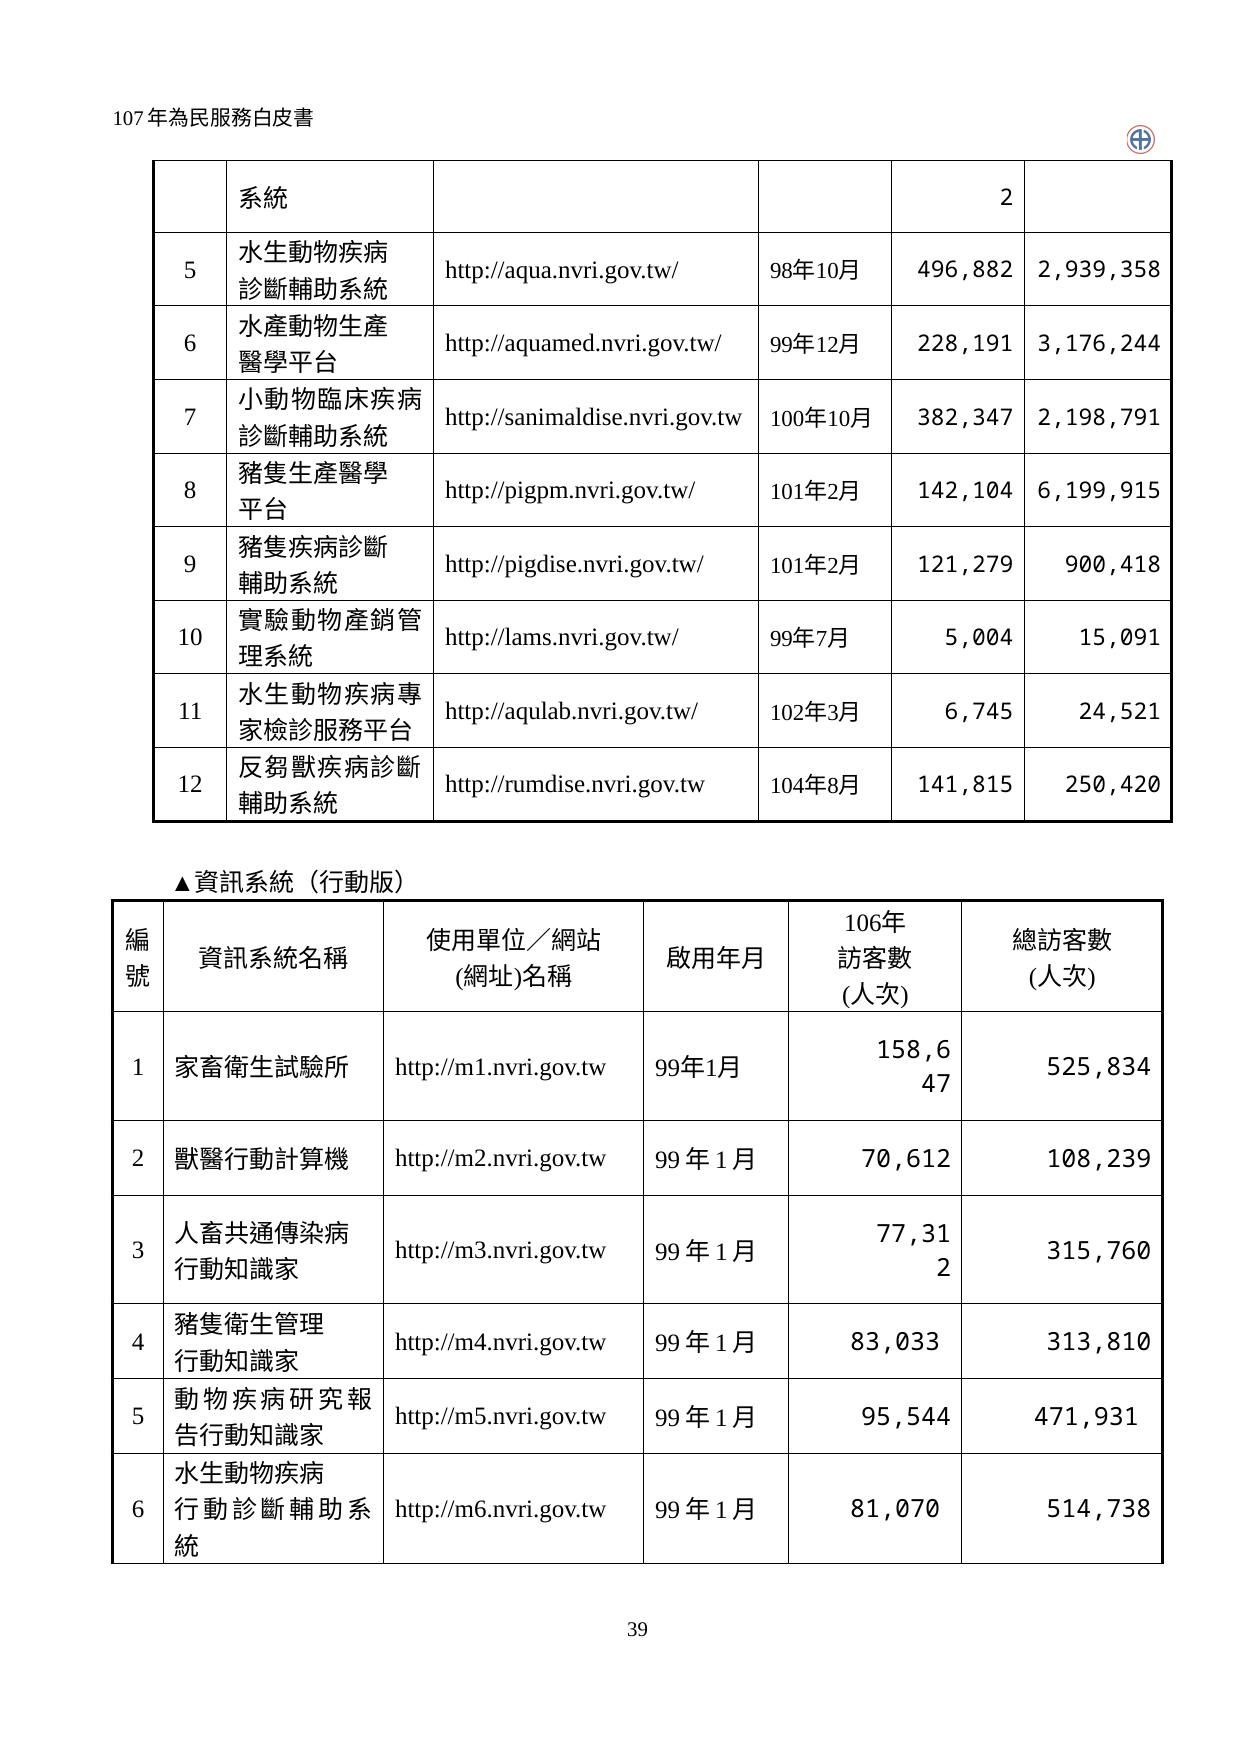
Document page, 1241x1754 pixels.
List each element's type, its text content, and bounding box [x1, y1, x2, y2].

table_header 106年 訪客數 (人次) [789, 902, 961, 1011]
table_cell 動物疾病研究報告行動知識家 [164, 1379, 383, 1453]
text ▲資訊系統（行動版） [170, 863, 1162, 899]
table_cell 121,279 [892, 527, 1024, 599]
table_cell http://m6.nvri.gov.tw [384, 1454, 643, 1562]
table_cell 11 [155, 674, 226, 747]
table_cell 99年1月 [644, 1196, 788, 1303]
table_cell 反芻獸疾病診斷輔助系統 [227, 748, 433, 820]
table_header 啟用年月 [644, 902, 788, 1011]
table_cell 水生動物疾病專家檢診服務平台 [227, 674, 433, 747]
table_cell 99年12月 [759, 306, 891, 379]
table_cell 水產動物生產 醫學平台 [227, 306, 433, 379]
table_cell 496,882 [892, 233, 1024, 305]
table_cell 1 [114, 1012, 163, 1120]
table_cell 104年8月 [759, 748, 891, 820]
table_cell http://m3.nvri.gov.tw [384, 1196, 643, 1303]
table_cell http://m4.nvri.gov.tw [384, 1304, 643, 1378]
table_cell 8 [155, 454, 226, 526]
table_cell 15,091 [1025, 601, 1170, 673]
table_cell 人畜共通傳染病 行動知識家 [164, 1196, 383, 1303]
table_cell http://m2.nvri.gov.tw [384, 1121, 643, 1194]
table_cell 水生動物疾病 診斷輔助系統 [227, 233, 433, 305]
table_cell 514,738 [962, 1454, 1161, 1562]
table_cell 6 [155, 306, 226, 379]
table_cell 141,815 [892, 748, 1024, 820]
table_cell 900,418 [1025, 527, 1170, 599]
table_cell 水生動物疾病 行動診斷輔助系統 [164, 1454, 383, 1562]
table_cell 99年1月 [644, 1379, 788, 1453]
table_cell 獸醫行動計算機 [164, 1121, 383, 1194]
table_cell 9 [155, 527, 226, 599]
table_cell 2,198,791 [1025, 380, 1170, 452]
table_cell 142,104 [892, 454, 1024, 526]
table_cell http://rumdise.nvri.gov.tw [434, 748, 758, 820]
table_cell 101年2月 [759, 454, 891, 526]
table_cell 101年2月 [759, 527, 891, 599]
table_cell 5 [155, 233, 226, 305]
table_cell 6 [114, 1454, 163, 1562]
table_cell 10 [155, 601, 226, 673]
table_cell [155, 161, 226, 232]
table_cell 99年1月 [644, 1121, 788, 1194]
table_cell 6,199,915 [1025, 454, 1170, 526]
table_cell 4 [114, 1304, 163, 1378]
table_cell 95,544 [789, 1379, 961, 1453]
table_cell 100年10月 [759, 380, 891, 452]
table_cell 2 [114, 1121, 163, 1194]
table_cell 99年1月 [644, 1012, 788, 1120]
table_cell http://m1.nvri.gov.tw [384, 1012, 643, 1120]
table_cell 81,070 [789, 1454, 961, 1562]
table_cell 99年1月 [644, 1454, 788, 1562]
table_cell 2 [892, 161, 1024, 232]
table_cell 系統 [227, 161, 433, 232]
table_cell 313,810 [962, 1304, 1161, 1378]
table_cell 7 [155, 380, 226, 452]
table_cell 12 [155, 748, 226, 820]
table_cell http://aqua.nvri.gov.tw/ [434, 233, 758, 305]
table_header 資訊系統名稱 [164, 902, 383, 1011]
table_cell 83,033 [789, 1304, 961, 1378]
table_cell 102年3月 [759, 674, 891, 747]
table_cell http://lams.nvri.gov.tw/ [434, 601, 758, 673]
table_header 使用單位∕網站 (網址)名稱 [384, 902, 643, 1011]
table_cell 3,176,244 [1025, 306, 1170, 379]
table_cell 250,420 [1025, 748, 1170, 820]
table_cell 豬隻生產醫學 平台 [227, 454, 433, 526]
table_cell 24,521 [1025, 674, 1170, 747]
table_cell 382,347 [892, 380, 1024, 452]
table_cell http://pigdise.nvri.gov.tw/ [434, 527, 758, 599]
table_cell 228,191 [892, 306, 1024, 379]
table_header 總訪客數 (人次) [962, 902, 1161, 1011]
table_cell 豬隻疾病診斷 輔助系統 [227, 527, 433, 599]
table_cell 525,834 [962, 1012, 1161, 1120]
table_cell http://aqulab.nvri.gov.tw/ [434, 674, 758, 747]
table_cell 108,239 [962, 1121, 1161, 1194]
table_cell 6,745 [892, 674, 1024, 747]
table_cell 豬隻衛生管理 行動知識家 [164, 1304, 383, 1378]
table_cell 77,312 [789, 1196, 961, 1303]
table_cell 小動物臨床疾病診斷輔助系統 [227, 380, 433, 452]
table_cell 99年7月 [759, 601, 891, 673]
table_cell http://m5.nvri.gov.tw [384, 1379, 643, 1453]
table_cell http://pigpm.nvri.gov.tw/ [434, 454, 758, 526]
table_cell 5,004 [892, 601, 1024, 673]
table_cell [759, 161, 891, 232]
table_header 編號 [114, 902, 163, 1011]
table_cell 99年1月 [644, 1304, 788, 1378]
table_cell 471,931 [962, 1379, 1161, 1453]
table_cell http://aquamed.nvri.gov.tw/ [434, 306, 758, 379]
table_cell [1025, 161, 1170, 232]
table_cell [434, 161, 758, 232]
table_cell 3 [114, 1196, 163, 1303]
table_cell 家畜衛生試驗所 [164, 1012, 383, 1120]
table_cell 315,760 [962, 1196, 1161, 1303]
table_cell 2,939,358 [1025, 233, 1170, 305]
table_cell 70,612 [789, 1121, 961, 1194]
table_cell 實驗動物產銷管理系統 [227, 601, 433, 673]
table_cell 5 [114, 1379, 163, 1453]
table_cell http://sanimaldise.nvri.gov.tw [434, 380, 758, 452]
table_cell 98年10月 [759, 233, 891, 305]
table_cell 158,647 [789, 1012, 961, 1120]
